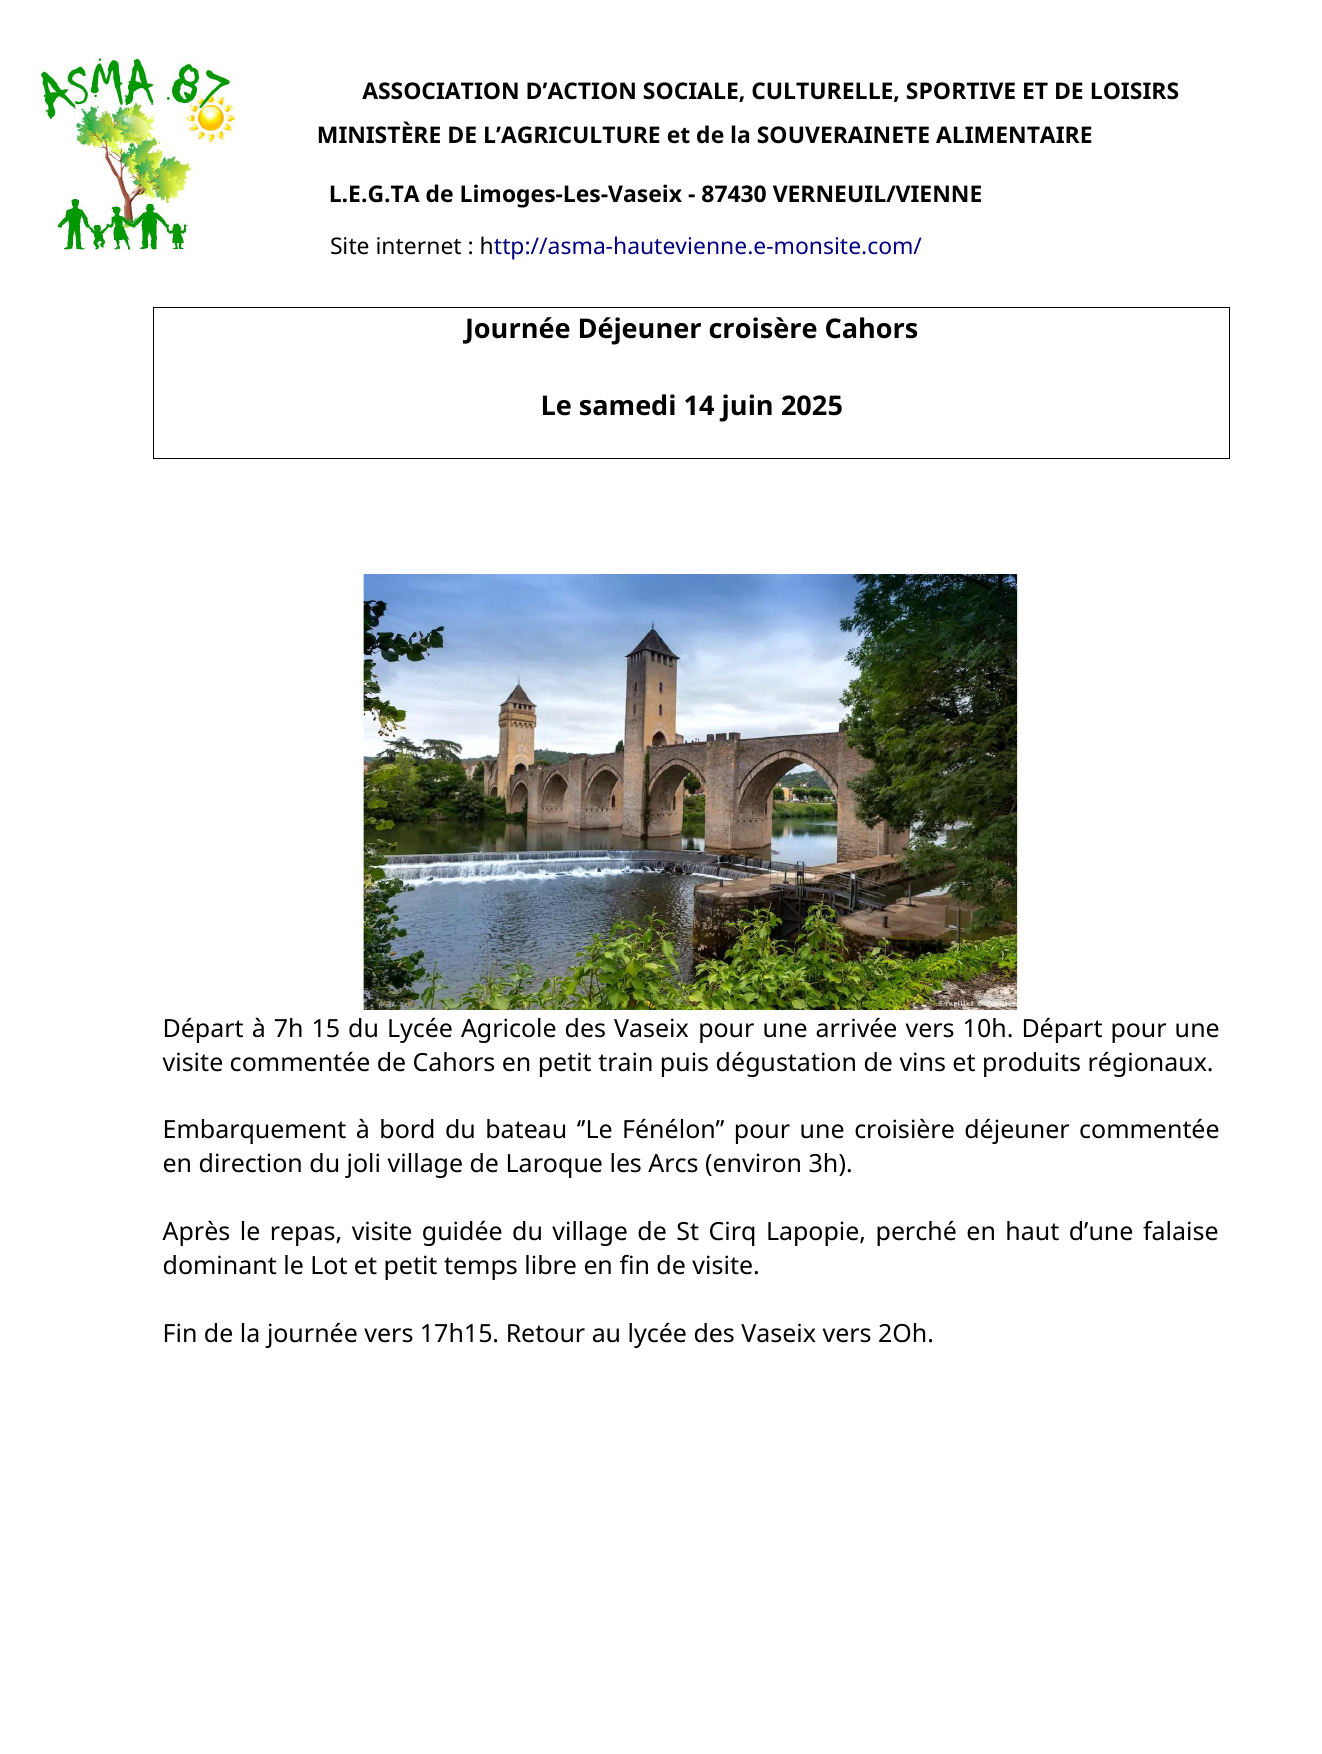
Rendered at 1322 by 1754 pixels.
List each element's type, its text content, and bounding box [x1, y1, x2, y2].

text L.E.G.TA de Limoges-Les-Vaseix - 87430 VERNEUIL/VIENNE [266, 178, 1277, 209]
picture [363, 574, 1018, 1010]
text Site internet : http://asma-hautevienne.e-monsite.com/ [103, 230, 1221, 261]
text Après le repas, visite guidée du village de St Cirq Lapopie, perché en haut d’une falaise dominant le Lot et petit temps libre en fin de visite. [162, 1214, 1221, 1282]
text Le samedi 14 juin 2025 [154, 383, 1229, 423]
text  [266, 209, 1277, 230]
text Embarquement à bord du bateau ‘’Le Fénélon’’ pour une croisière déjeuner commentée en direction du joli village de Laroque les Arcs (environ 3h). [162, 1112, 1221, 1180]
text ASSOCIATION D’ACTION SOCIALE, CULTURELLE, SPORTIVE ET DE LOISIRS [263, 75, 1278, 106]
text Fin de la journée vers 17h15. Retour au lycée des Vaseix vers 2Oh. [162, 1315, 1221, 1349]
text Départ à 7h 15 du Lycée Agricole des Vaseix pour une arrivée vers 10h. Départ pour une visite commentée de Cahors en petit train puis dégustation de vins et produits régionaux. [162, 1010, 1221, 1078]
picture [40, 57, 237, 250]
text Journée Déjeuner croisère Cahors [154, 308, 1229, 347]
text MINISTÈRE DE L’AGRICULTURE et de la SOUVERAINETE ALIMENTAIRE [263, 119, 1321, 150]
